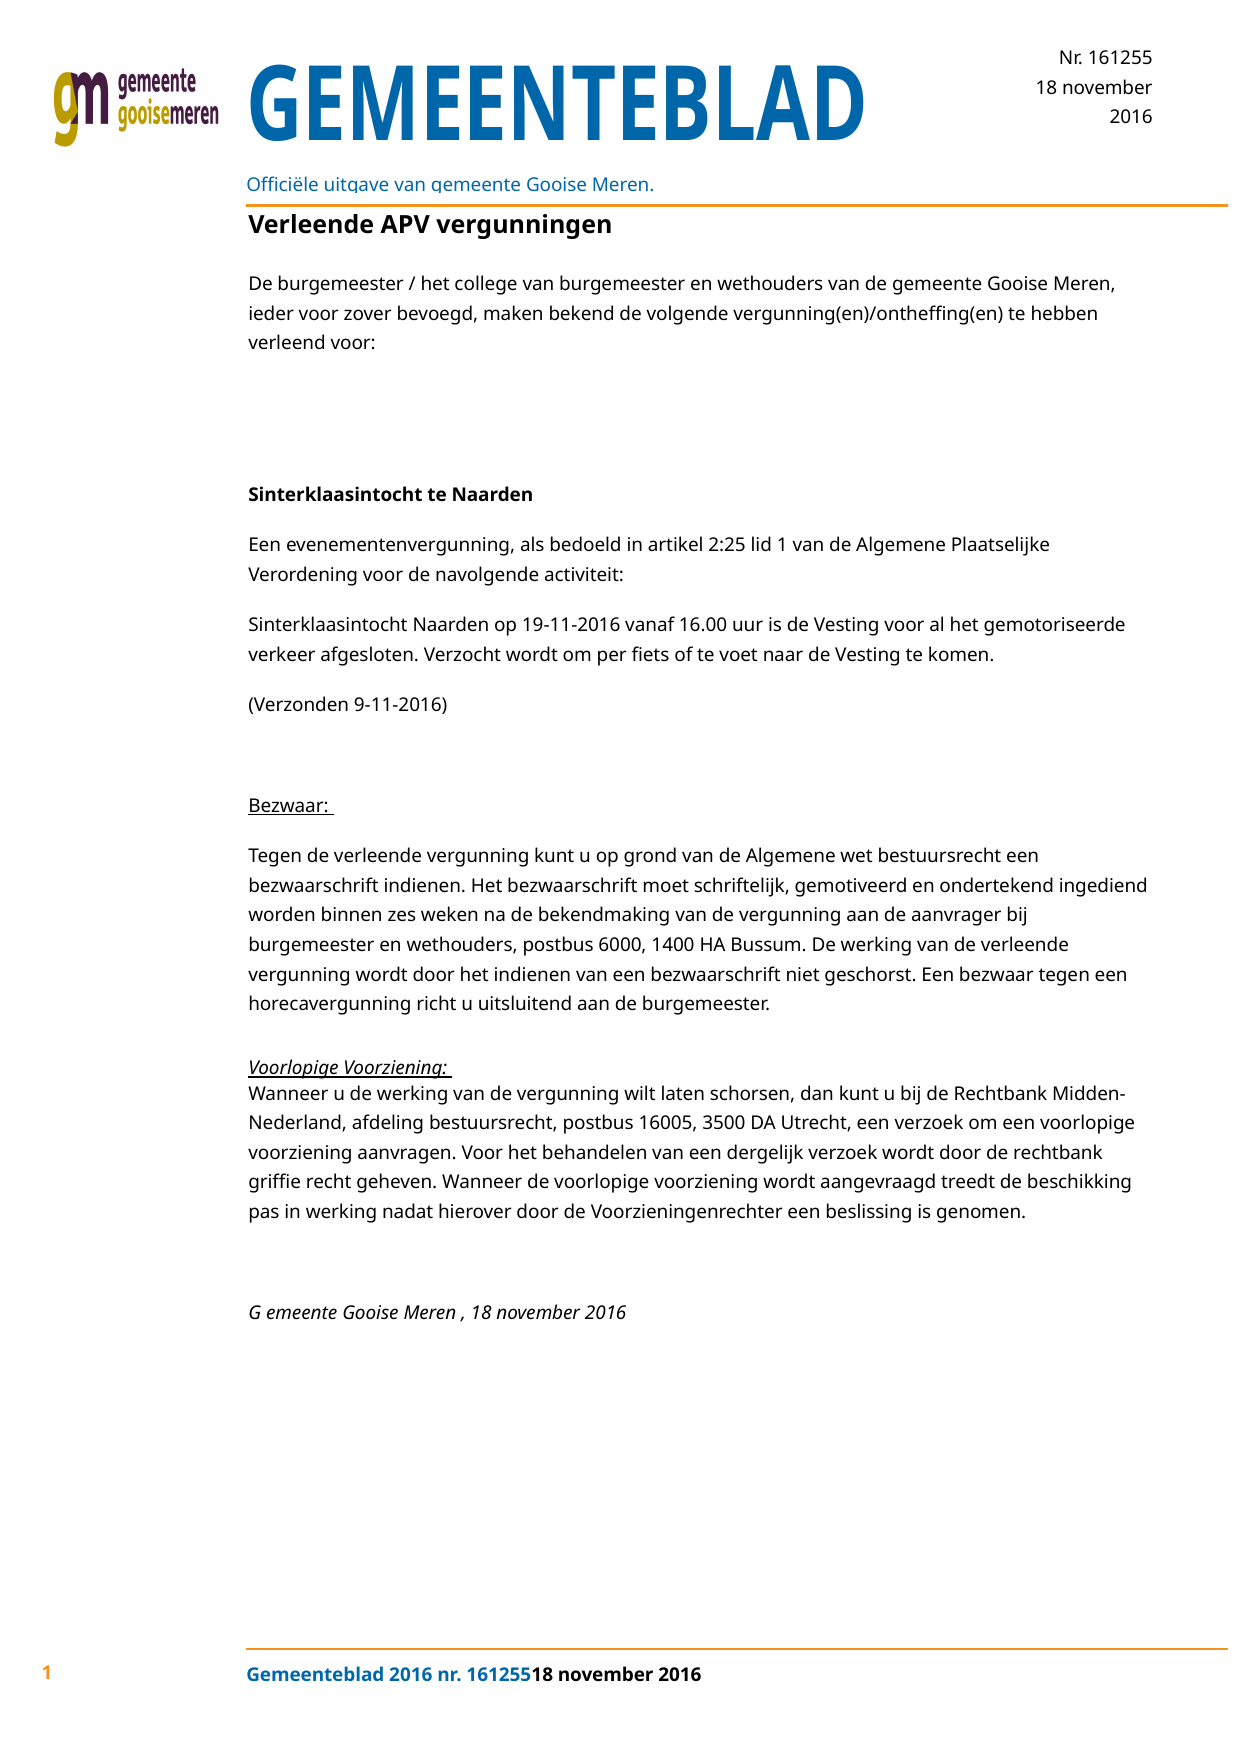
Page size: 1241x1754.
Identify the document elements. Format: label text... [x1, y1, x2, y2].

text De burgemeester / het college van burgemeester en wethouders van de gemeente Gooise Meren, ieder voor zover bevoegd, maken bekend de volgende vergunning(en)/ontheffing(en) te hebben verleend voor: [248, 270, 1152, 355]
text Tegen de verleende vergunning kunt u op grond van de Algemene wet bestuursrecht een bezwaarschrift indienen. Het bezwaarschrift moet schriftelijk, gemotiveerd en ondertekend ingediend worden binnen zes weken na de bekendmaking van de vergunning aan de aanvrager bij burgemeester en wethouders, postbus 6000, 1400 HA Bussum. De werking van de verleende vergunning wordt door het indienen van een bezwaarschrift niet geschorst. Een bezwaar tegen een horecavergunning richt u uitsluitend aan de burgemeester. [248, 842, 1152, 1016]
text G emeente Gooise Meren , 18 november 2016 [248, 1299, 1152, 1325]
picture [41, 47, 231, 172]
text Sinterklaasintocht te Naarden [248, 481, 1152, 506]
text Voorlopige Voorziening: [248, 1054, 1152, 1080]
text (Verzonden 9-11-2016) [248, 691, 1152, 717]
text Wanneer u de werking van de vergunning wilt laten schorsen, dan kunt u bij de Rechtbank Midden-Nederland, afdeling bestuursrecht, postbus 16005, 3500 DA Utrecht, een verzoek om een voorlopige voorziening aanvragen. Voor het behandelen van een dergelijk verzoek wordt door de rechtbank griffie recht geheven. Wanneer de voorlopige voorziening wordt aangevraagd treedt de beschikking pas in werking nadat hierover door de Voorzieningenrechter een beslissing is genomen. [248, 1080, 1152, 1224]
text Een evenementenvergunning, als bedoeld in artikel 2:25 lid 1 van de Algemene Plaatselijke Verordening voor de navolgende activiteit: [248, 531, 1152, 586]
text Bezwaar: [248, 792, 1152, 818]
text Sinterklaasintocht Naarden op 19-11-2016 vanaf 16.00 uur is de Vesting voor al het gemotoriseerde verkeer afgesloten. Verzocht wordt om per fiets of te voet naar de Vesting te komen. [248, 611, 1152, 666]
text Verleende APV vergunningen [248, 207, 1152, 241]
